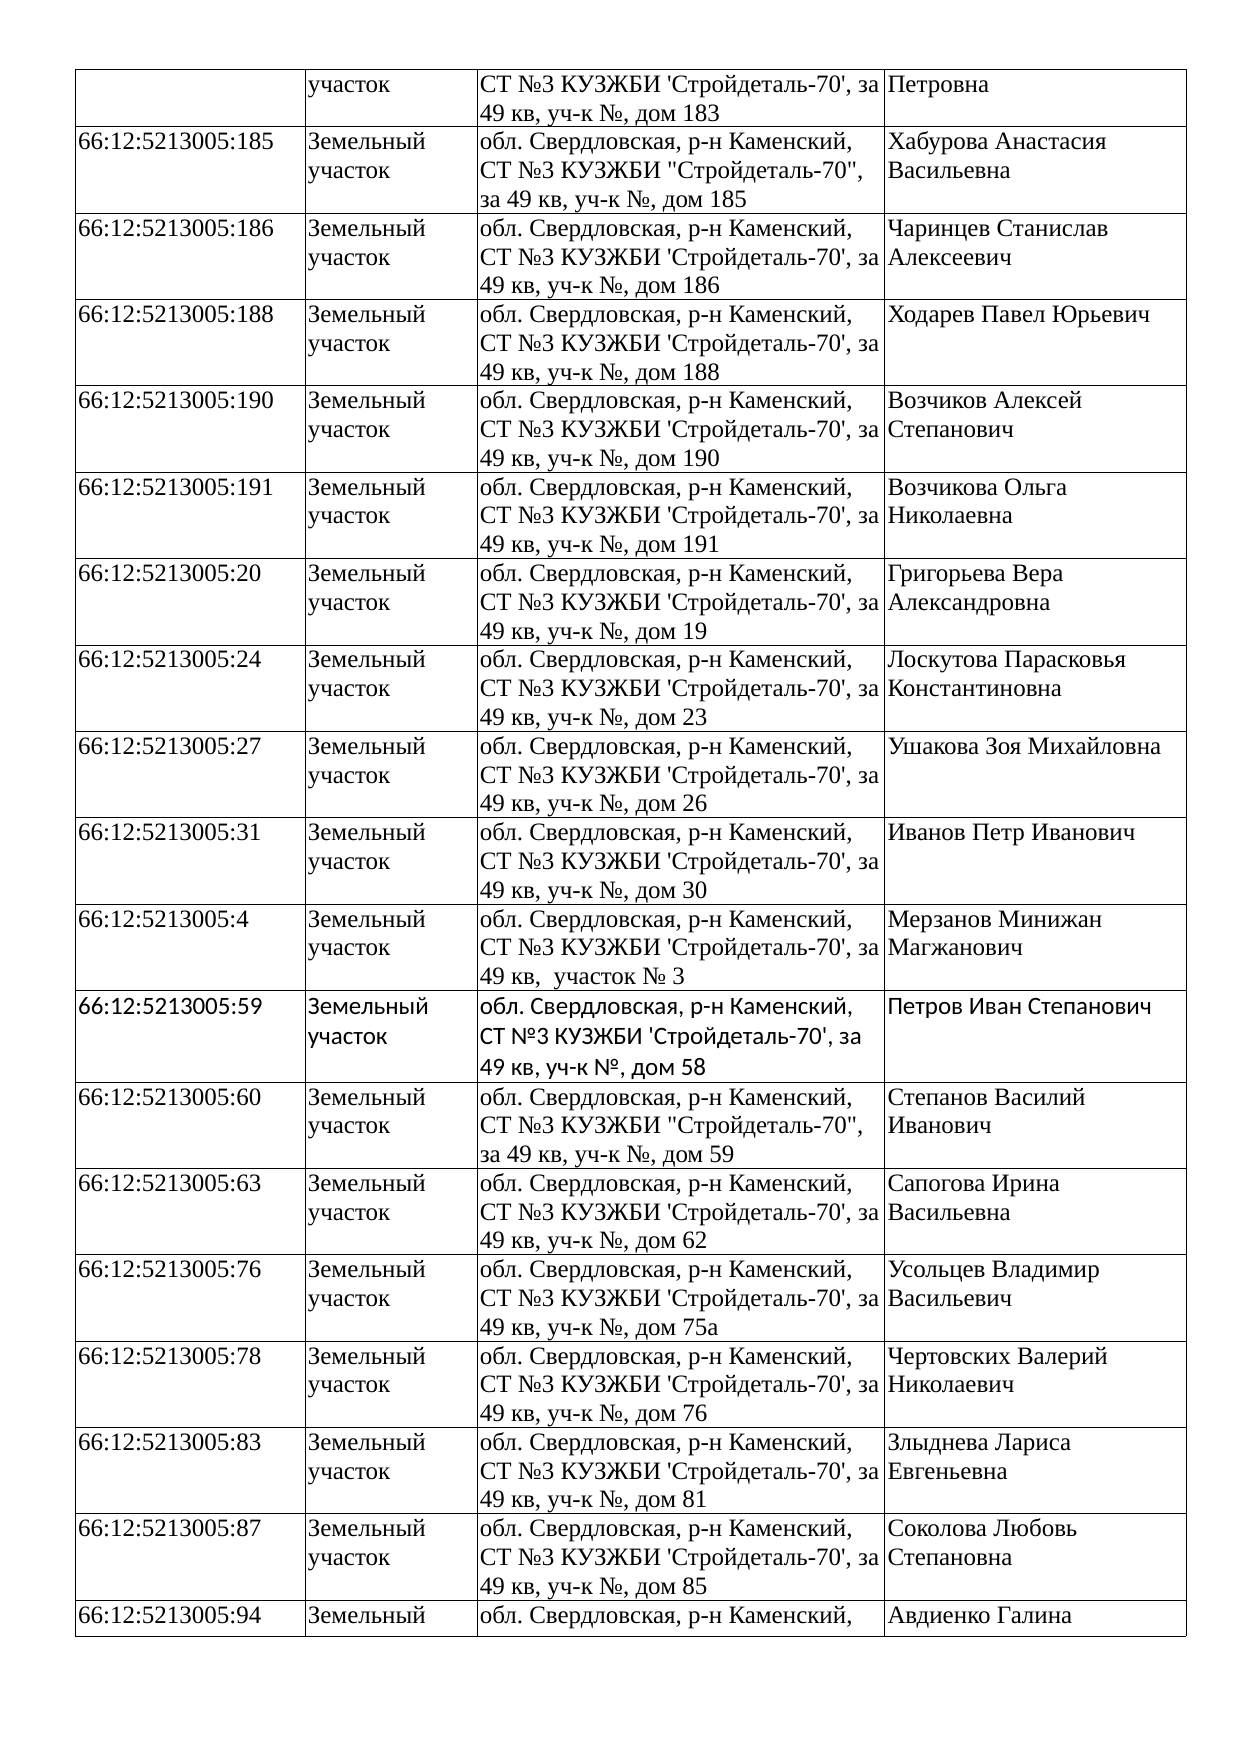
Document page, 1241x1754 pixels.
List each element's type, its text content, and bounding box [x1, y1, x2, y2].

table_cell СТ №3 КУЗЖБИ 'Стройдеталь-70', за 49 кв, уч-к №, дом 183 [478, 70, 884, 126]
table_cell 66:12:5213005:185 [76, 127, 305, 213]
table_cell Возчиков Алексей Степанович [885, 386, 1186, 472]
table_cell 66:12:5213005:31 [76, 818, 305, 903]
table_cell Григорьева Вера Александровна [885, 559, 1186, 644]
table_cell Земельный участок [306, 214, 477, 299]
table_cell обл. Свердловская, р-н Каменский, СТ №3 КУЗЖБИ 'Стройдеталь-70', за 49 кв, уч-к №, дом 58 [478, 991, 884, 1082]
table_cell обл. Свердловская, р-н Каменский, СТ №3 КУЗЖБИ 'Стройдеталь-70', за 49 кв, уч-к №, дом 30 [478, 818, 884, 903]
table_cell 66:12:5213005:191 [76, 473, 305, 558]
table_cell обл. Свердловская, р-н Каменский, СТ №3 КУЗЖБИ 'Стройдеталь-70', за 49 кв, уч-к №, дом 85 [478, 1514, 884, 1600]
table_cell Усольцев Владимир Васильевич [885, 1255, 1186, 1341]
table_cell обл. Свердловская, р-н Каменский, СТ №3 КУЗЖБИ 'Стройдеталь-70', за 49 кв, уч-к №, дом 75а [478, 1255, 884, 1341]
table_cell Земельный участок [306, 646, 477, 731]
table_cell 66:12:5213005:27 [76, 732, 305, 817]
table_cell обл. Свердловская, р-н Каменский, СТ №3 КУЗЖБИ 'Стройдеталь-70', за 49 кв, уч-к №, дом 62 [478, 1169, 884, 1254]
table_cell обл. Свердловская, р-н Каменский, СТ №3 КУЗЖБИ "Стройдеталь-70", за 49 кв, уч-к №, дом 59 [478, 1083, 884, 1168]
table_cell Авдиенко Галина [885, 1601, 1186, 1636]
table_cell 66:12:5213005:60 [76, 1083, 305, 1168]
table_cell обл. Свердловская, р-н Каменский, СТ №3 КУЗЖБИ 'Стройдеталь-70', за 49 кв, уч-к №, дом 23 [478, 646, 884, 731]
table_cell обл. Свердловская, р-н Каменский, СТ №3 КУЗЖБИ "Стройдеталь-70", за 49 кв, уч-к №, дом 185 [478, 127, 884, 213]
table_cell Земельный участок [306, 1514, 477, 1600]
table_cell 66:12:5213005:63 [76, 1169, 305, 1254]
table_cell Земельный участок [306, 1342, 477, 1427]
table_cell участок [306, 70, 477, 126]
table_cell обл. Свердловская, р-н Каменский, СТ №3 КУЗЖБИ 'Стройдеталь-70', за 49 кв, уч-к №, дом 188 [478, 300, 884, 385]
table_cell Земельный участок [306, 473, 477, 558]
table_cell Возчикова Ольга Николаевна [885, 473, 1186, 558]
table_cell Земельный участок [306, 559, 477, 644]
table_cell Хабурова Анастасия Васильевна [885, 127, 1186, 213]
table_cell 66:12:5213005:188 [76, 300, 305, 385]
table_cell обл. Свердловская, р-н Каменский, СТ №3 КУЗЖБИ 'Стройдеталь-70', за 49 кв, уч-к №, дом 19 [478, 559, 884, 644]
table_cell Земельный участок [306, 1169, 477, 1254]
table_cell Злыднева Лариса Евгеньевна [885, 1428, 1186, 1513]
table_cell 66:12:5213005:78 [76, 1342, 305, 1427]
table_cell Земельный участок [306, 818, 477, 903]
table_cell обл. Свердловская, р-н Каменский, СТ №3 КУЗЖБИ 'Стройдеталь-70', за 49 кв, уч-к №, дом 190 [478, 386, 884, 472]
table_cell Ходарев Павел Юрьевич [885, 300, 1186, 385]
table_cell 66:12:5213005:94 [76, 1601, 305, 1636]
table_cell Земельный участок [306, 1083, 477, 1168]
table_cell Петровна [885, 70, 1186, 126]
table_cell 66:12:5213005:190 [76, 386, 305, 472]
table_cell 66:12:5213005:186 [76, 214, 305, 299]
table_cell 66:12:5213005:20 [76, 559, 305, 644]
table_cell 66:12:5213005:76 [76, 1255, 305, 1341]
table_cell Земельный участок [306, 386, 477, 472]
table_cell Лоскутова Парасковья Константиновна [885, 646, 1186, 731]
table_cell обл. Свердловская, р-н Каменский, СТ №3 КУЗЖБИ 'Стройдеталь-70', за 49 кв, уч-к №, дом 191 [478, 473, 884, 558]
table_cell Ушакова Зоя Михайловна [885, 732, 1186, 817]
table_cell Сапогова Ирина Васильевна [885, 1169, 1186, 1254]
table_cell Земельный участок [306, 1255, 477, 1341]
table_cell 66:12:5213005:83 [76, 1428, 305, 1513]
table_cell Земельный участок [306, 300, 477, 385]
table_cell Иванов Петр Иванович [885, 818, 1186, 903]
table_cell Земельный [306, 1601, 477, 1636]
table_cell обл. Свердловская, р-н Каменский, СТ №3 КУЗЖБИ 'Стройдеталь-70', за 49 кв, уч-к №, дом 186 [478, 214, 884, 299]
table_cell обл. Свердловская, р-н Каменский, СТ №3 КУЗЖБИ 'Стройдеталь-70', за 49 кв, уч-к №, дом 26 [478, 732, 884, 817]
table_cell Чертовских Валерий Николаевич [885, 1342, 1186, 1427]
table_cell [76, 70, 305, 126]
table_cell Петров Иван Степанович [885, 991, 1186, 1082]
table_cell Земельный участок [306, 991, 477, 1082]
table_cell Земельный участок [306, 1428, 477, 1513]
table_cell обл. Свердловская, р-н Каменский, СТ №3 КУЗЖБИ 'Стройдеталь-70', за 49 кв, уч-к №, дом 76 [478, 1342, 884, 1427]
table_cell 66:12:5213005:24 [76, 646, 305, 731]
table_cell Земельный участок [306, 127, 477, 213]
table_cell обл. Свердловская, р-н Каменский, [478, 1601, 884, 1636]
table_cell обл. Свердловская, р-н Каменский, СТ №3 КУЗЖБИ 'Стройдеталь-70', за 49 кв, участок № 3 [478, 905, 884, 990]
table_cell Мерзанов Минижан Магжанович [885, 905, 1186, 990]
table_cell Чаринцев Станислав Алексеевич [885, 214, 1186, 299]
table_cell Степанов Василий Иванович [885, 1083, 1186, 1168]
table_cell Земельный участок [306, 905, 477, 990]
table_cell 66:12:5213005:4 [76, 905, 305, 990]
table_cell обл. Свердловская, р-н Каменский, СТ №3 КУЗЖБИ 'Стройдеталь-70', за 49 кв, уч-к №, дом 81 [478, 1428, 884, 1513]
table_cell 66:12:5213005:87 [76, 1514, 305, 1600]
table_cell Земельный участок [306, 732, 477, 817]
table_cell 66:12:5213005:59 [76, 991, 305, 1082]
table_cell Соколова Любовь Степановна [885, 1514, 1186, 1600]
